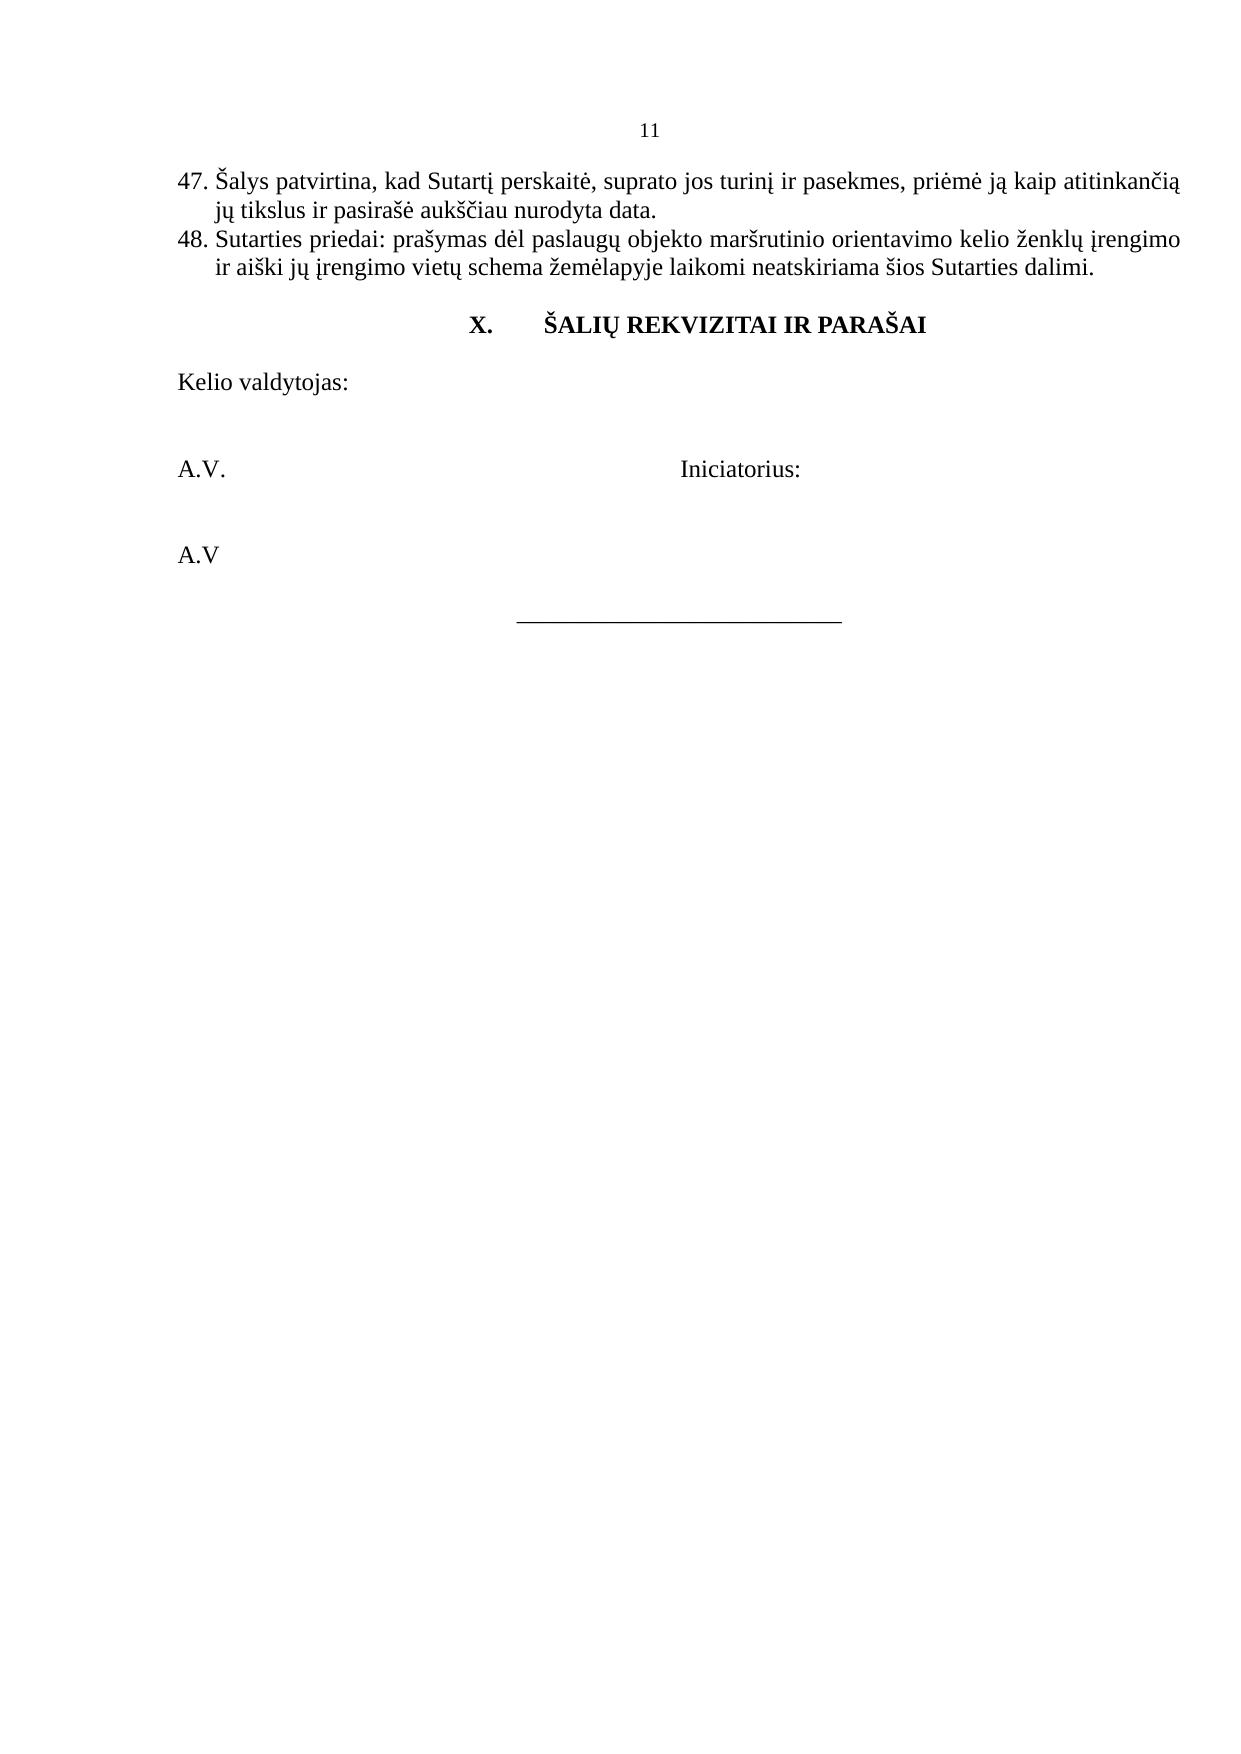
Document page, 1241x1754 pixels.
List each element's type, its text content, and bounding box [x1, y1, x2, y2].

text 47. Šalys patvirtina, kad Sutartį perskaitė, suprato jos turinį ir pasekmes, priėmė ją kaip atitinkančią jų tikslus ir pasirašė aukščiau nurodyta data. [177, 166, 1181, 224]
text X. ŠALIŲ REKVIZITAI IR PARAŠAI [214, 310, 1181, 339]
text A.V [177, 540, 1181, 569]
text A.V. Iniciatorius: [177, 454, 1181, 482]
text Kelio valdytojas: [177, 367, 1181, 396]
text __________________________ [177, 597, 1181, 626]
text 48. Sutarties priedai: prašymas dėl paslaugų objekto maršrutinio orientavimo kelio ženklų įrengimo ir aiški jų įrengimo vietų schema žemėlapyje laikomi neatskiriama šios Sutarties dalimi. [177, 224, 1181, 281]
